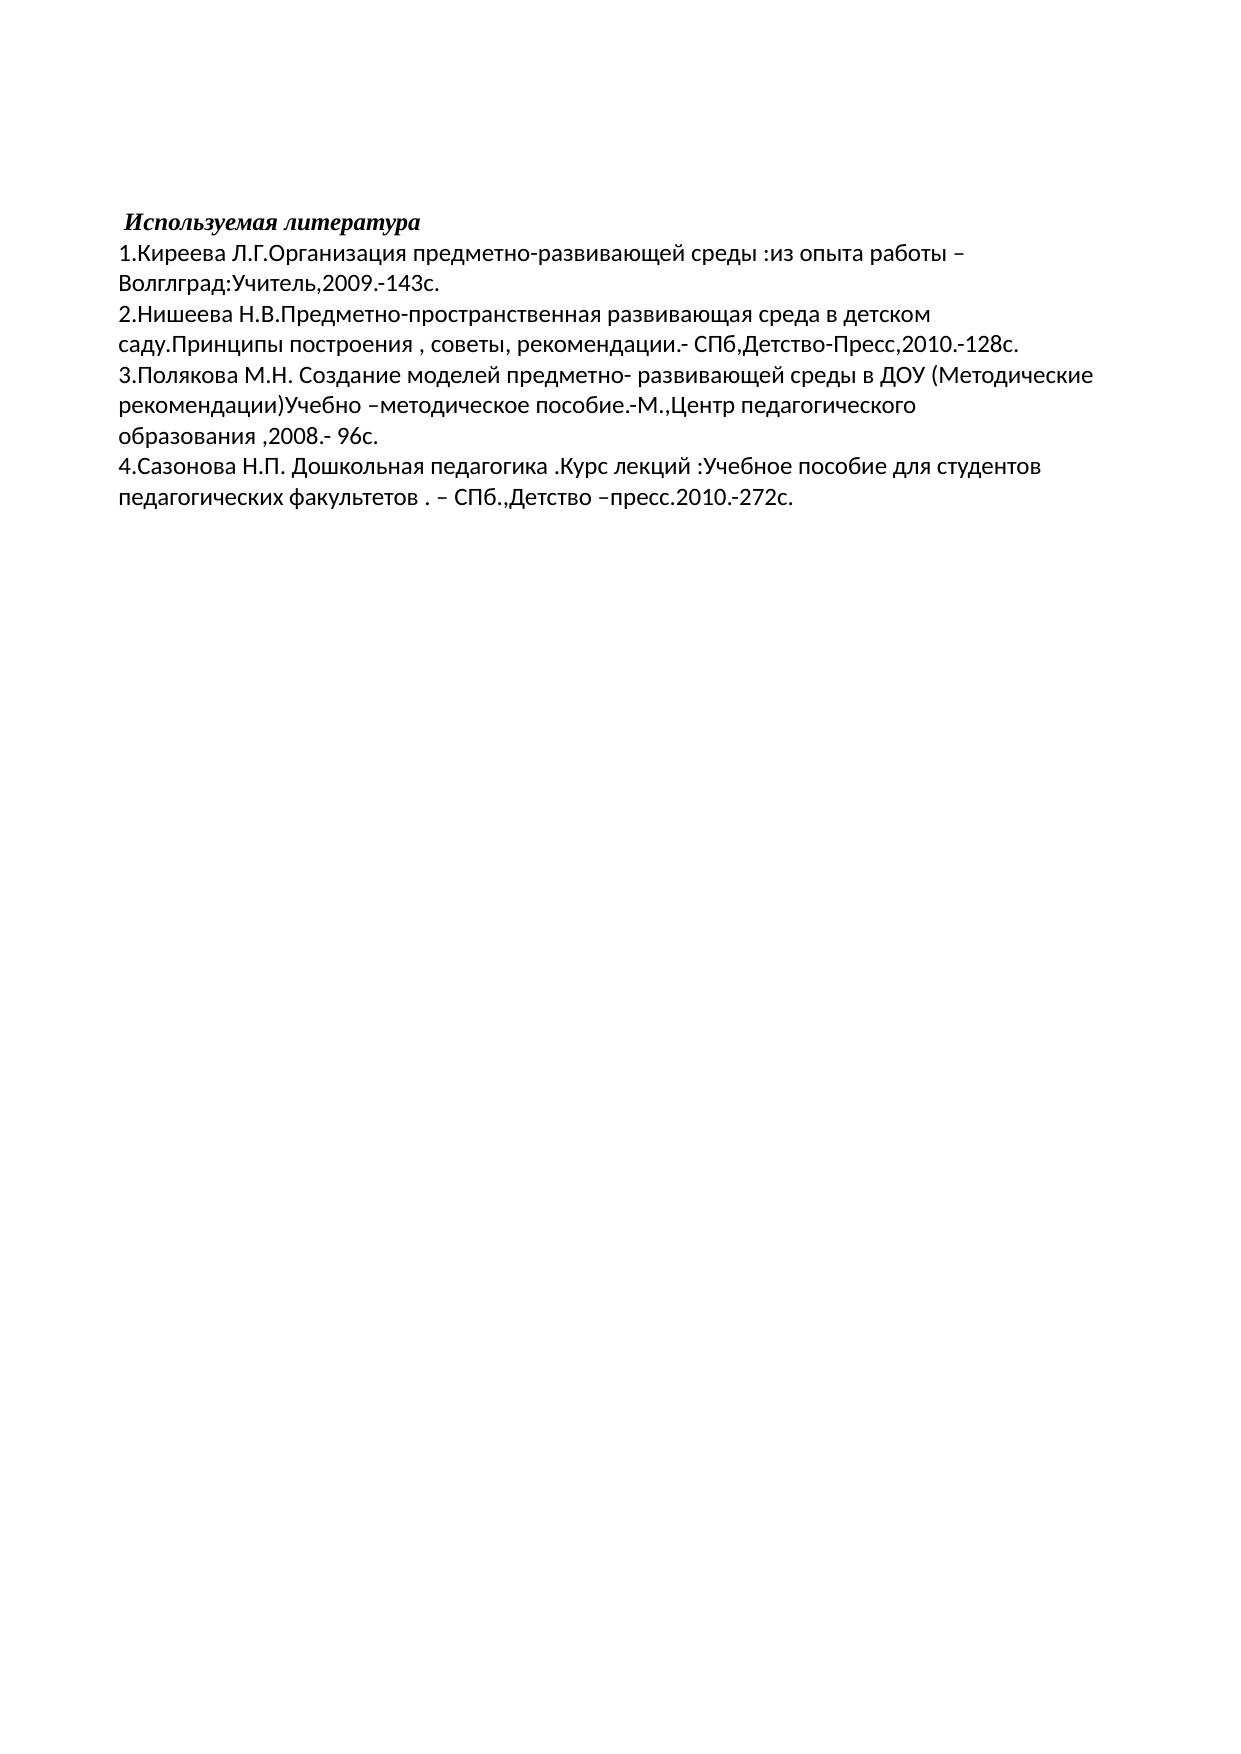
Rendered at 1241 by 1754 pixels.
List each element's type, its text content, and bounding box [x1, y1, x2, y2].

text Используемая литература [118, 206, 1122, 237]
text 3.Полякова М.Н. Создание моделей предметно- развивающей среды в ДОУ (Методические рекомендации)Учебно –методическое пособие.-М.,Центр педагогического образования ,2008.- 96с. [118, 359, 1122, 450]
text 2.Нишеева Н.В.Предметно-пространственная развивающая среда в детском саду.Принципы построения , советы, рекомендации.- СПб,Детство-Пресс,2010.-128с. [118, 298, 1122, 359]
text 1.Киреева Л.Г.Организация предметно-развивающей среды :из опыта работы – Волглград:Учитель,2009.-143с. [118, 237, 1122, 298]
text 4.Сазонова Н.П. Дошкольная педагогика .Курс лекций :Учебное пособие для студентов педагогических факультетов . – СПб.,Детство –пресс.2010.-272с. [118, 450, 1122, 511]
